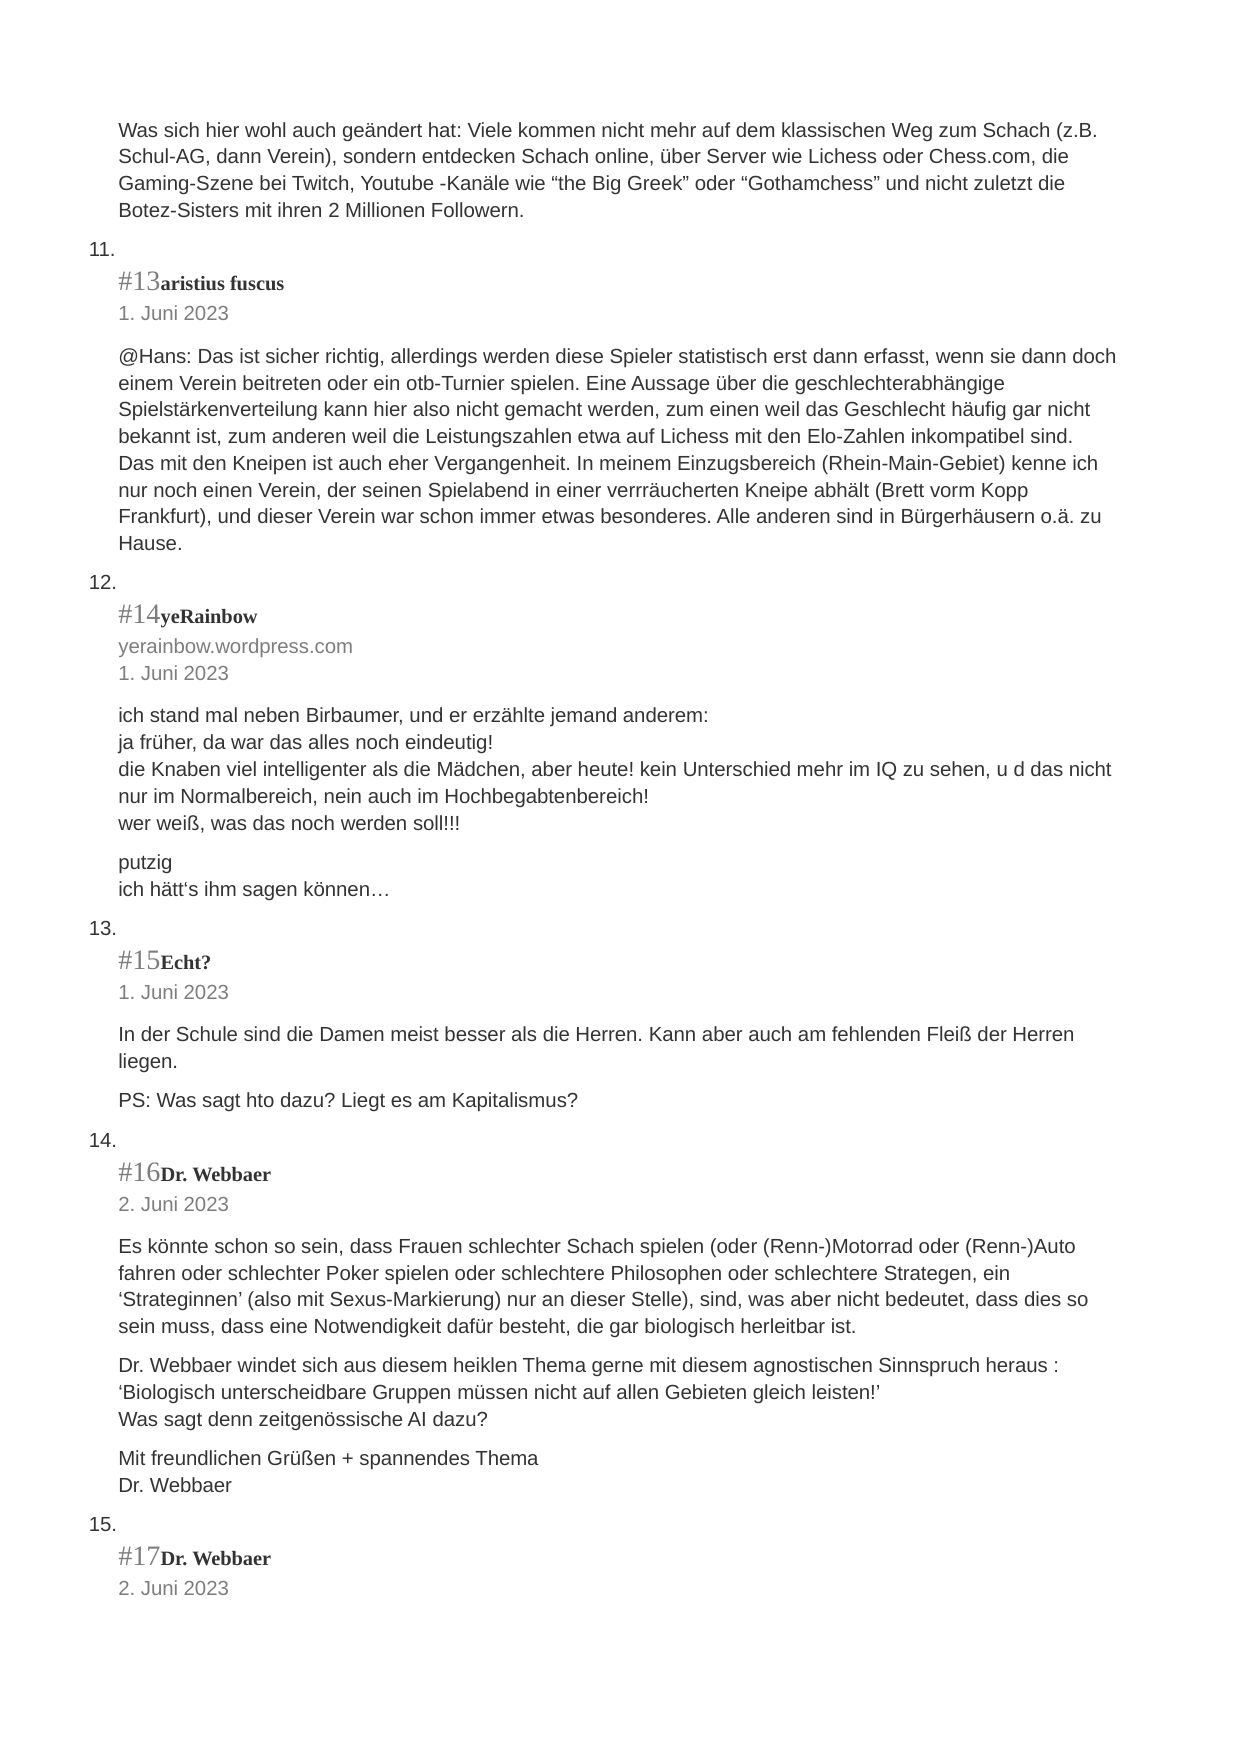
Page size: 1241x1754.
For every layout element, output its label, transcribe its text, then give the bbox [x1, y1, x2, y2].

list ich stand mal neben Birbaumer, und er erzählte jemand anderem: ja früher, da war das alles noch eindeutig! die Knaben viel intelligenter als die Mädchen, aber heute! kein Unterschied mehr im IQ zu sehen, u d das nicht nur im Normalbereich, nein auch im Hochbegabtenbereich! wer weiß, was das noch werden soll!!! [118, 704, 1122, 834]
list #17Dr. Webbaer [118, 1539, 1122, 1572]
list #13aristius fuscus [118, 264, 1122, 297]
list Mit freundlichen Grüßen + spannendes Thema Dr. Webbaer [118, 1447, 1122, 1497]
list yerainbow.wordpress.com [118, 635, 1122, 658]
list Dr. Webbaer windet sich aus diesem heiklen Thema gerne mit diesem agnostischen Sinnspruch heraus : ‘Biologisch unterscheidbare Gruppen müssen nicht auf allen Gebieten gleich leisten!’ [118, 1354, 1122, 1404]
list Was sagt denn zeitgenössische AI dazu? [118, 1407, 1122, 1431]
list putzig ich hätt‘s ihm sagen können… [118, 850, 1122, 900]
list PS: Was sagt hto dazu? Liegt es am Kapitalismus? [118, 1089, 1122, 1112]
list #16Dr. Webbaer [118, 1155, 1122, 1187]
list 1. Juni 2023 [118, 302, 1122, 325]
list Es könnte schon so sein, dass Frauen schlechter Schach spielen (oder (Renn-)Motorrad oder (Renn-)Auto fahren oder schlechter Poker spielen oder schlechtere Philosophen oder schlechtere Strategen, ein ‘Strateginnen’ (also mit Sexus-Markierung) nur an dieser Stelle), sind, was aber nicht bedeutet, dass dies so sein muss, dass eine Notwendigkeit dafür besteht, die gar biologisch herleitbar ist. [118, 1234, 1122, 1338]
list In der Schule sind die Damen meist besser als die Herren. Kann aber auch am fehlenden Fleiß der Herren liegen. [118, 1023, 1122, 1073]
list #15Echt? [118, 943, 1122, 975]
list Was sich hier wohl auch geändert hat: Viele kommen nicht mehr auf dem klassischen Weg zum Schach (z.B. Schul-AG, dann Verein), sondern entdecken Schach online, über Server wie Lichess oder Chess.com, die Gaming-Szene bei Twitch, Youtube -Kanäle wie “the Big Greek” oder “Gothamchess” und nicht zuletzt die Botez-Sisters mit ihren 2 Millionen Followern. [118, 118, 1122, 222]
list 2. Juni 2023 [118, 1577, 1122, 1600]
list @Hans: Das ist sicher richtig, allerdings werden diese Spieler statistisch erst dann erfasst, wenn sie dann doch einem Verein beitreten oder ein otb-Turnier spielen. Eine Aussage über die geschlechterabhängige Spielstärkenverteilung kann hier also nicht gemacht werden, zum einen weil das Geschlecht häufig gar nicht bekannt ist, zum anderen weil die Leistungszahlen etwa auf Lichess mit den Elo-Zahlen inkompatibel sind. Das mit den Kneipen ist auch eher Vergangenheit. In meinem Einzugsbereich (Rhein-Main-Gebiet) kenne ich nur noch einen Verein, der seinen Spielabend in einer verrräucherten Kneipe abhält (Brett vorm Kopp Frankfurt), und dieser Verein war schon immer etwas besonderes. Alle anderen sind in Bürgerhäusern o.ä. zu Hause. [118, 344, 1122, 555]
list 2. Juni 2023 [118, 1192, 1122, 1215]
list 1. Juni 2023 [118, 661, 1122, 685]
list 1. Juni 2023 [118, 980, 1122, 1003]
list #14yeRainbow [118, 597, 1122, 630]
